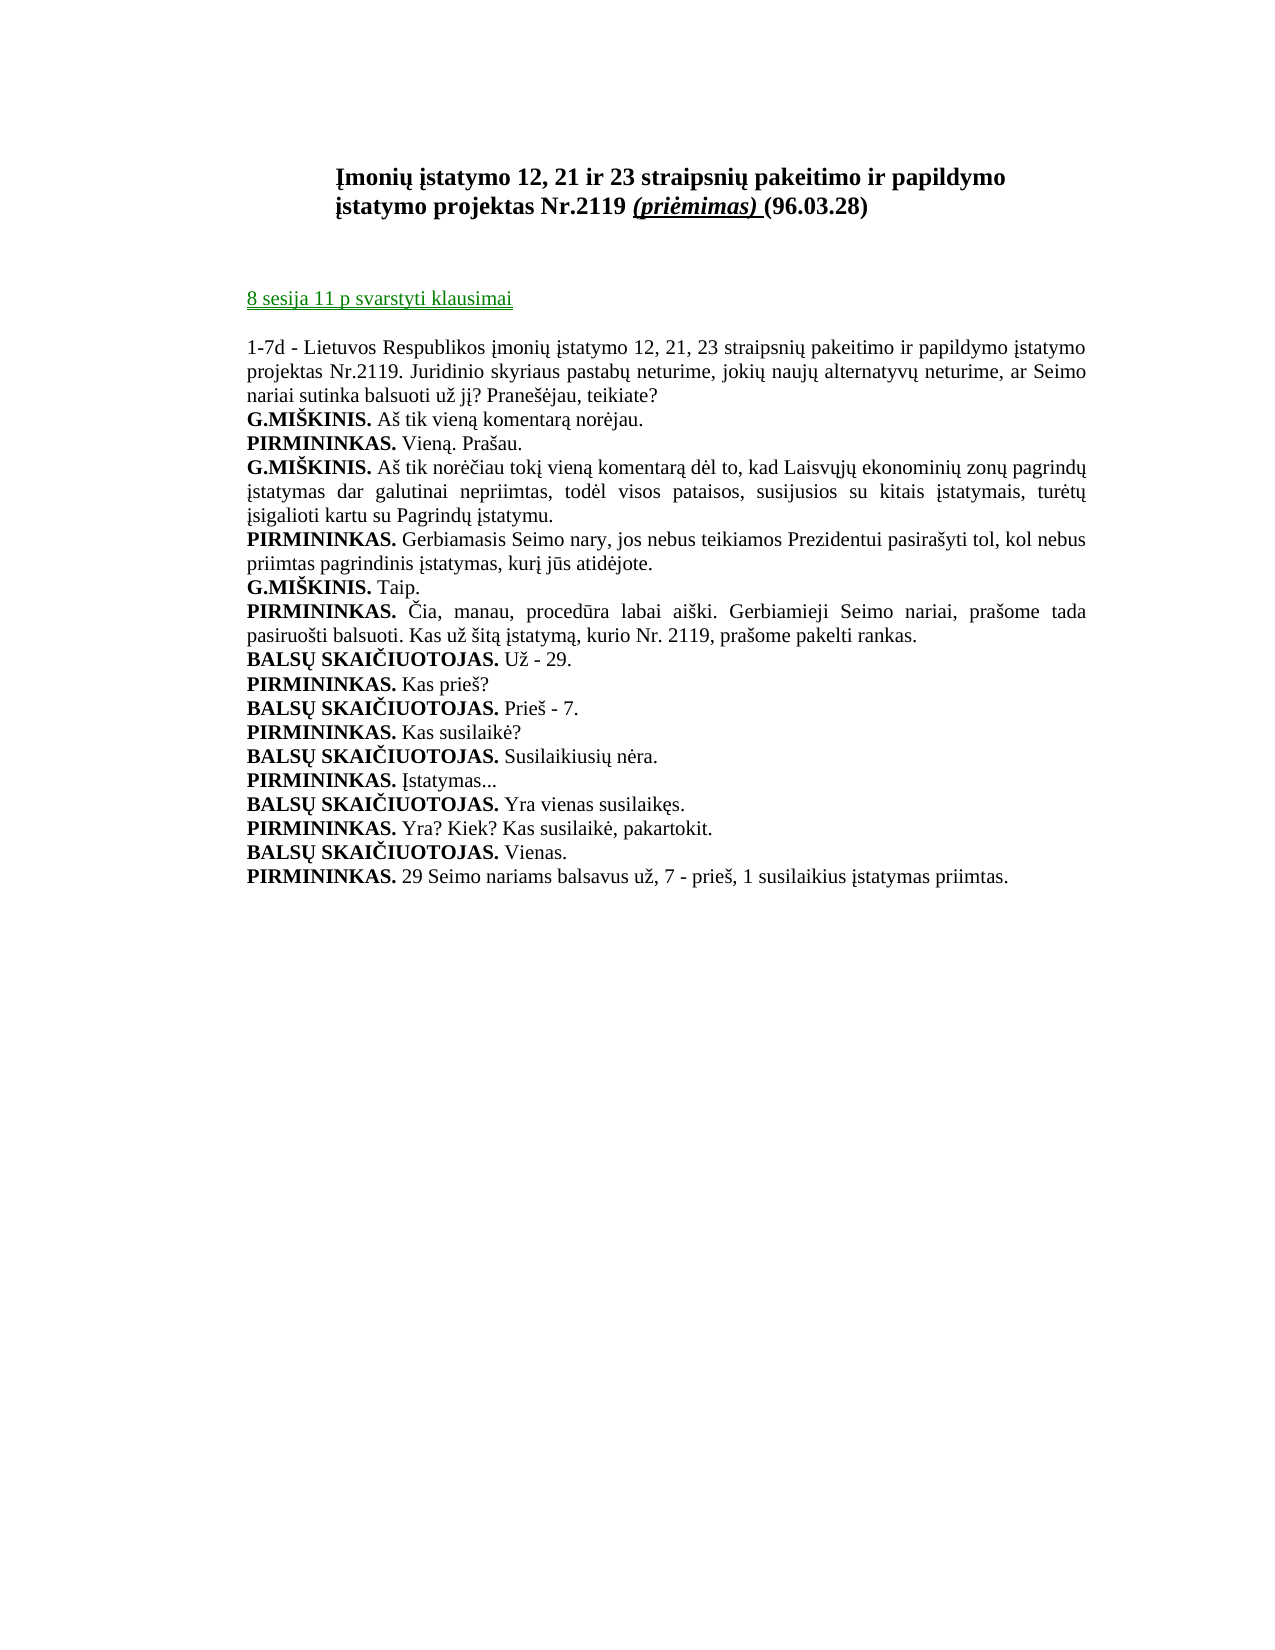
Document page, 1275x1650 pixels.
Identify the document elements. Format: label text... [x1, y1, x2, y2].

text BALSŲ SKAIČIUOTOJAS. Yra vienas susilaikęs. [247, 792, 1087, 816]
text PIRMININKAS. Įstatymas... [247, 768, 1087, 792]
text PIRMININKAS. Gerbiamasis Seimo nary, jos nebus teikiamos Prezidentui pasirašyti tol, kol nebus priimtas pagrindinis įstatymas, kurį jūs atidėjote. [247, 527, 1087, 575]
text PIRMININKAS. Čia, manau, procedūra labai aiški. Gerbiamieji Seimo nariai, prašome tada pasiruošti balsuoti. Kas už šitą įstatymą, kurio Nr. 2119, prašome pakelti rankas. [247, 599, 1087, 647]
text G.MIŠKINIS. Aš tik vieną komentarą norėjau. [247, 407, 1087, 431]
text 1-7d - Lietuvos Respublikos įmonių įstatymo 12, 21, 23 straipsnių pakeitimo ir papildymo įstatymo projektas Nr.2119. Juridinio skyriaus pastabų neturime, jokių naujų alternatyvų neturime, ar Seimo nariai sutinka balsuoti už jį? Pranešėjau, teikiate? [247, 334, 1087, 407]
text BALSŲ SKAIČIUOTOJAS. Prieš - 7. [247, 696, 1087, 719]
text Įmonių įstatymo 12, 21 ir 23 straipsnių pakeitimo ir papildymo įstatymo projektas Nr.2119 (priėmimas) (96.03.28) [335, 162, 1087, 220]
text 8 sesija 11 p svarstyti klausimai8sesija11po [247, 286, 1087, 310]
text G.MIŠKINIS. Taip. [247, 575, 1087, 599]
text PIRMININKAS. Kas susilaikė? [247, 719, 1087, 744]
text PIRMININKAS. Vieną. Prašau. [247, 431, 1087, 455]
text PIRMININKAS. 29 Seimo nariams balsavus už, 7 - prieš, 1 susilaikius įstatymas priimtas. [247, 864, 1087, 888]
text BALSŲ SKAIČIUOTOJAS. Už - 29. [247, 647, 1087, 671]
text BALSŲ SKAIČIUOTOJAS. Susilaikiusių nėra. [247, 744, 1087, 768]
text BALSŲ SKAIČIUOTOJAS. Vienas. [247, 840, 1087, 864]
text PIRMININKAS. Yra? Kiek? Kas susilaikė, pakartokit. [247, 816, 1087, 840]
text G.MIŠKINIS. Aš tik norėčiau tokį vieną komentarą dėl to, kad Laisvųjų ekonominių zonų pagrindų įstatymas dar galutinai nepriimtas, todėl visos pataisos, susijusios su kitais įstatymais, turėtų įsigalioti kartu su Pagrindų įstatymu. [247, 455, 1087, 527]
text PIRMININKAS. Kas prieš? [247, 671, 1087, 696]
